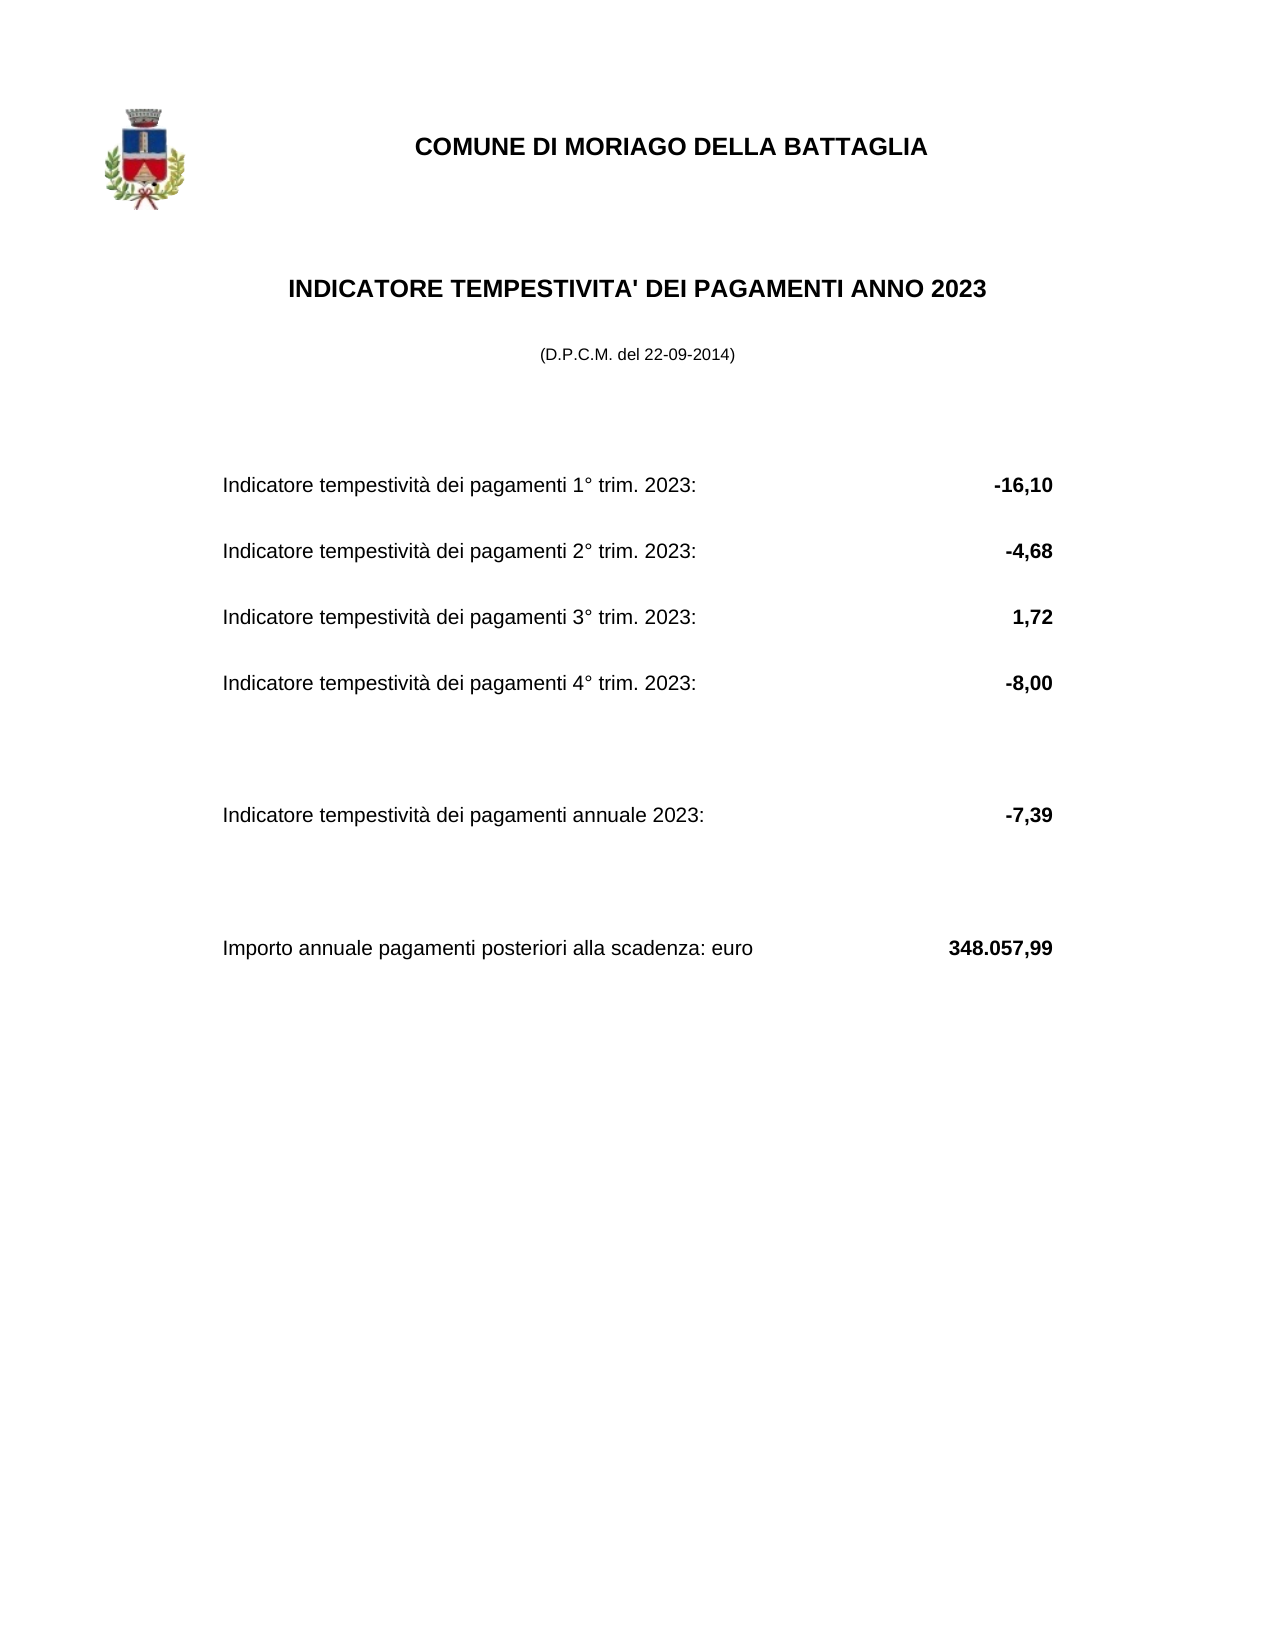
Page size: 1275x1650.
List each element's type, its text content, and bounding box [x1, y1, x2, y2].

table_cell [837, 855, 1059, 921]
table_cell -4,68 [837, 525, 1059, 591]
text COMUNE DI MORIAGO DELLA BATTAGLIA [167, 132, 1157, 161]
table_cell Indicatore tempestività dei pagamenti 4° trim. 2023: [216, 657, 837, 723]
table_cell -8,00 [837, 657, 1059, 723]
text (D.P.C.M. del 22-09-2014) [118, 345, 1157, 364]
text INDICATORE TEMPESTIVITA' DEI PAGAMENTI ANNO 2023 [118, 274, 1157, 303]
table_cell [216, 723, 837, 789]
table_header -16,10 [837, 458, 1059, 524]
table_cell Importo annuale pagamenti posteriori alla scadenza: euro [216, 921, 837, 987]
table_cell Indicatore tempestività dei pagamenti 3° trim. 2023: [216, 591, 837, 657]
table_cell [837, 723, 1059, 789]
table_cell 1,72 [837, 591, 1059, 657]
table_cell Indicatore tempestività dei pagamenti 2° trim. 2023: [216, 525, 837, 591]
table_cell -7,39 [837, 789, 1059, 855]
table_cell 348.057,99 [837, 921, 1059, 987]
table_cell [216, 855, 837, 921]
table_cell Indicatore tempestività dei pagamenti annuale 2023: [216, 789, 837, 855]
table_header Indicatore tempestività dei pagamenti 1° trim. 2023: [216, 458, 837, 524]
